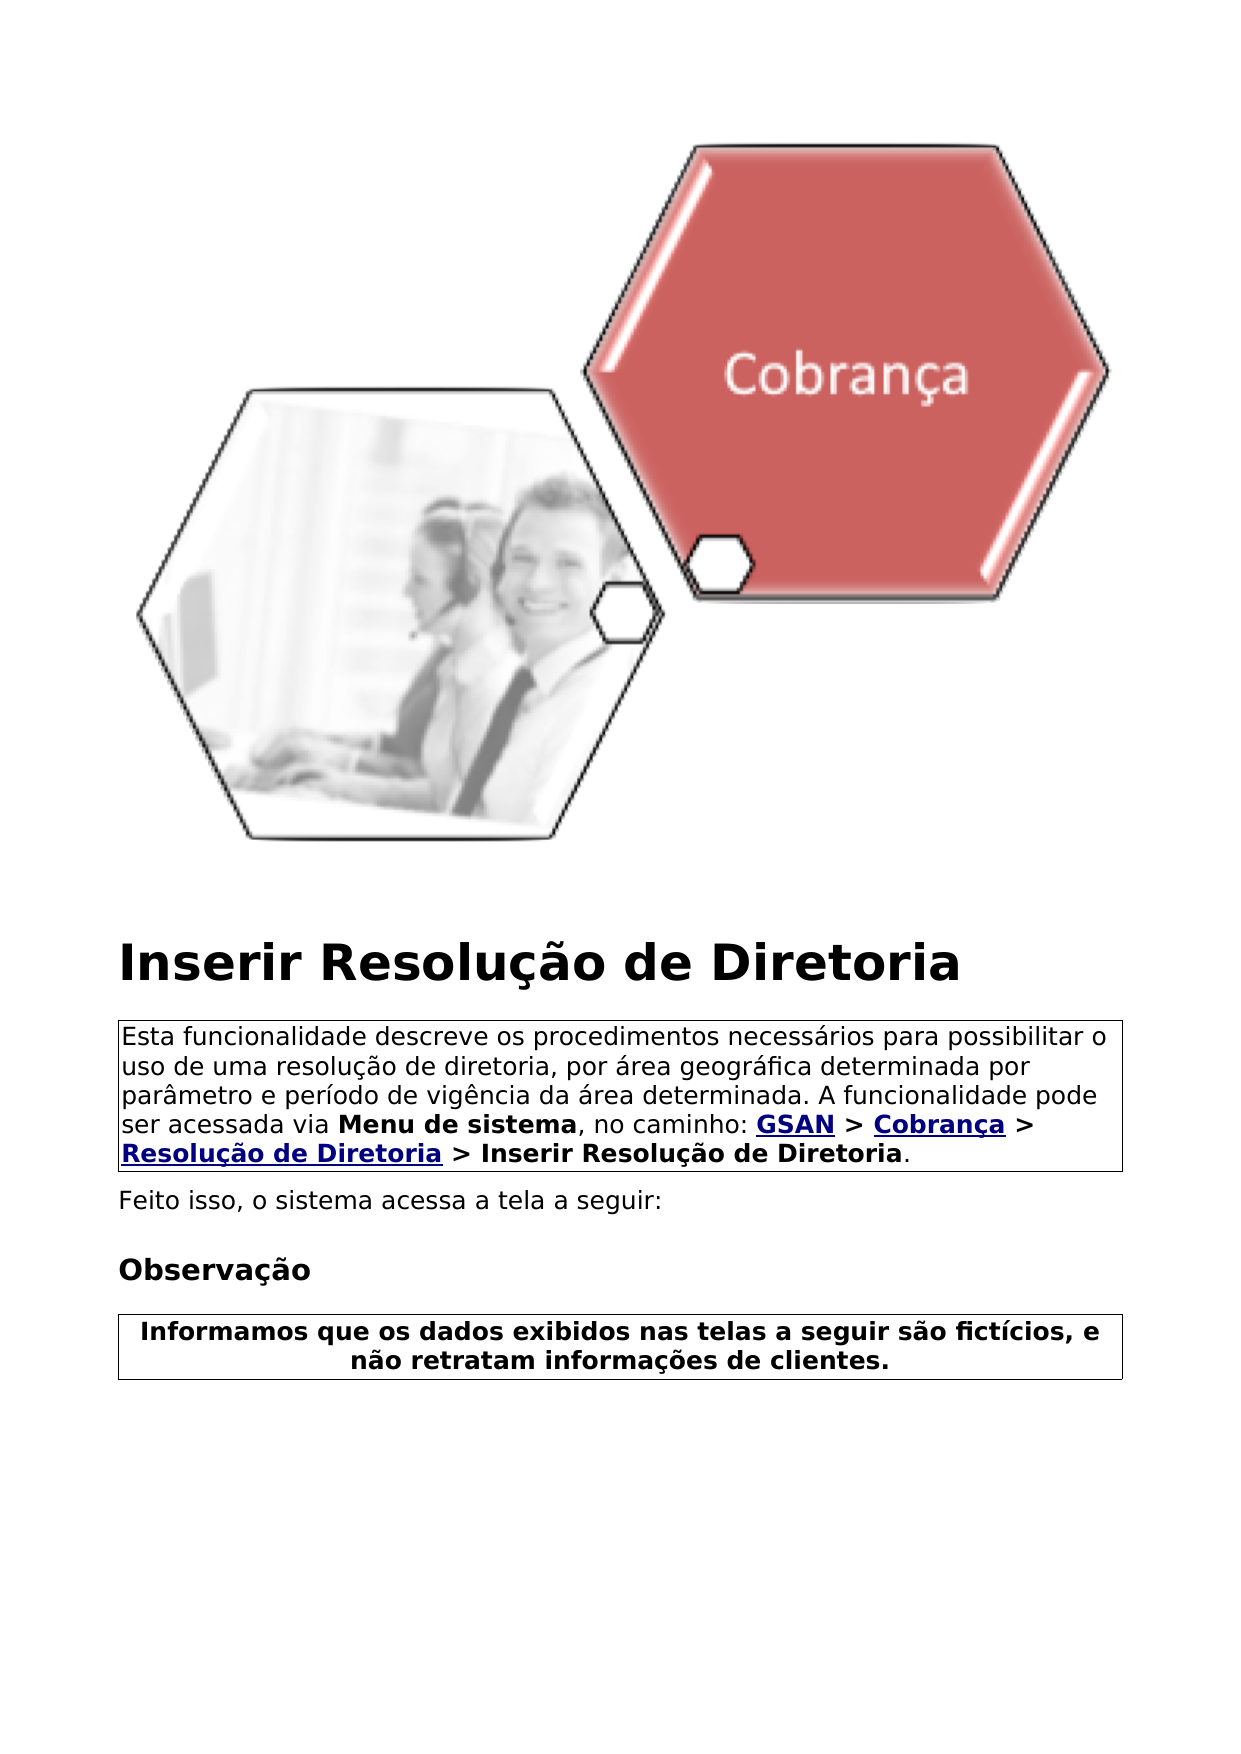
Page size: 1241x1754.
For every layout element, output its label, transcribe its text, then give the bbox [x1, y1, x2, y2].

subtitle Inserir Resolução de Diretoria [118, 934, 1122, 992]
table_header Informamos que os dados exibidos nas telas a seguir são fictícios, e não retratam informações de clientes. [119, 1315, 1122, 1378]
table_header Esta funcionalidade descreve os procedimentos necessários para possibilitar o uso de uma resolução de diretoria, por área geográfica determinada por parâmetro e período de vigência da área determinada. A funcionalidade pode ser acessada via Menu de sistema, no caminho: GSAN > Cobrança > Resolução de Diretoria > Inserir Resolução de Diretoria. [119, 1021, 1122, 1171]
text Feito isso, o sistema acessa a tela a seguir: [118, 1186, 1122, 1215]
subtitle Observação [118, 1253, 1122, 1287]
picture [118, 118, 1123, 868]
